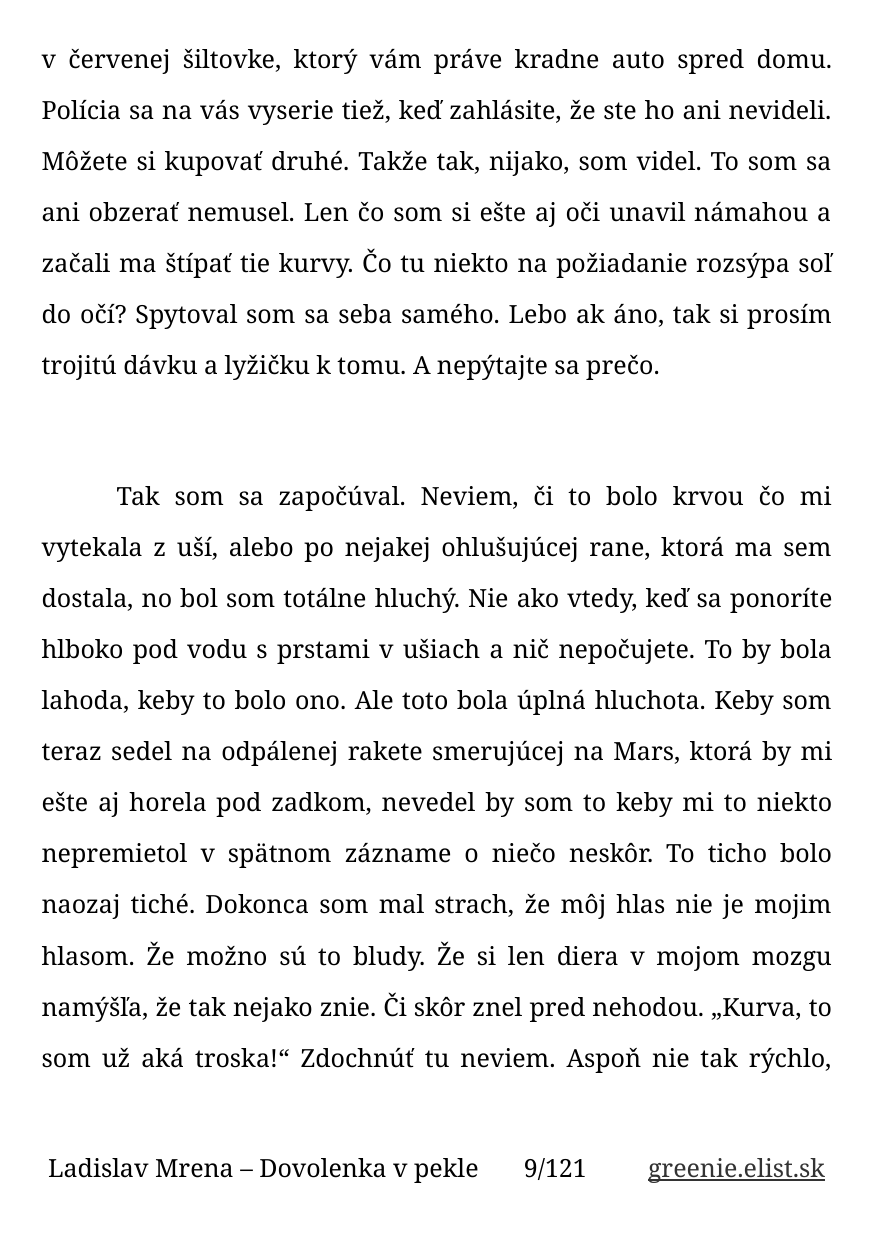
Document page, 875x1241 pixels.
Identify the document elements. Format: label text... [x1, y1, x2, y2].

text v červenej šiltovke, ktorý vám práve kradne auto spred domu. Polícia sa na vás vyserie tiež, keď zahlásite, že ste ho ani nevideli. Môžete si kupovať druhé. Takže tak, nijako, som videl. To som sa ani obzerať nemusel. Len čo som si ešte aj oči unavil námahou a začali ma štípať tie kurvy. Čo tu niekto na požiadanie rozsýpa soľ do očí? Spytoval som sa seba samého. Lebo ak áno, tak si prosím trojitú dávku a lyžičku k tomu. A nepýtajte sa prečo. [41, 41, 833, 382]
text Tak som sa započúval. Neviem, či to bolo krvou čo mi vytekala z uší, alebo po nejakej ohlušujúcej rane, ktorá ma sem dostala, no bol som totálne hluchý. Nie ako vtedy, keď sa ponoríte hlboko pod vodu s prstami v ušiach a nič nepočujete. To by bola lahoda, keby to bolo ono. Ale toto bola úplná hluchota. Keby som teraz sedel na odpálenej rakete smerujúcej na Mars, ktorá by mi ešte aj horela pod zadkom, nevedel by som to keby mi to niekto nepremietol v spätnom zázname o niečo neskôr. To ticho bolo naozaj tiché. Dokonca som mal strach, že môj hlas nie je mojim hlasom. Že možno sú to bludy. Že si len diera v mojom mozgu namýšľa, že tak nejako znie. Či skôr znel pred nehodou. „Kurva, to som už aká troska!“ Zdochnúť tu neviem. Aspoň nie tak rýchlo, [41, 479, 833, 1074]
